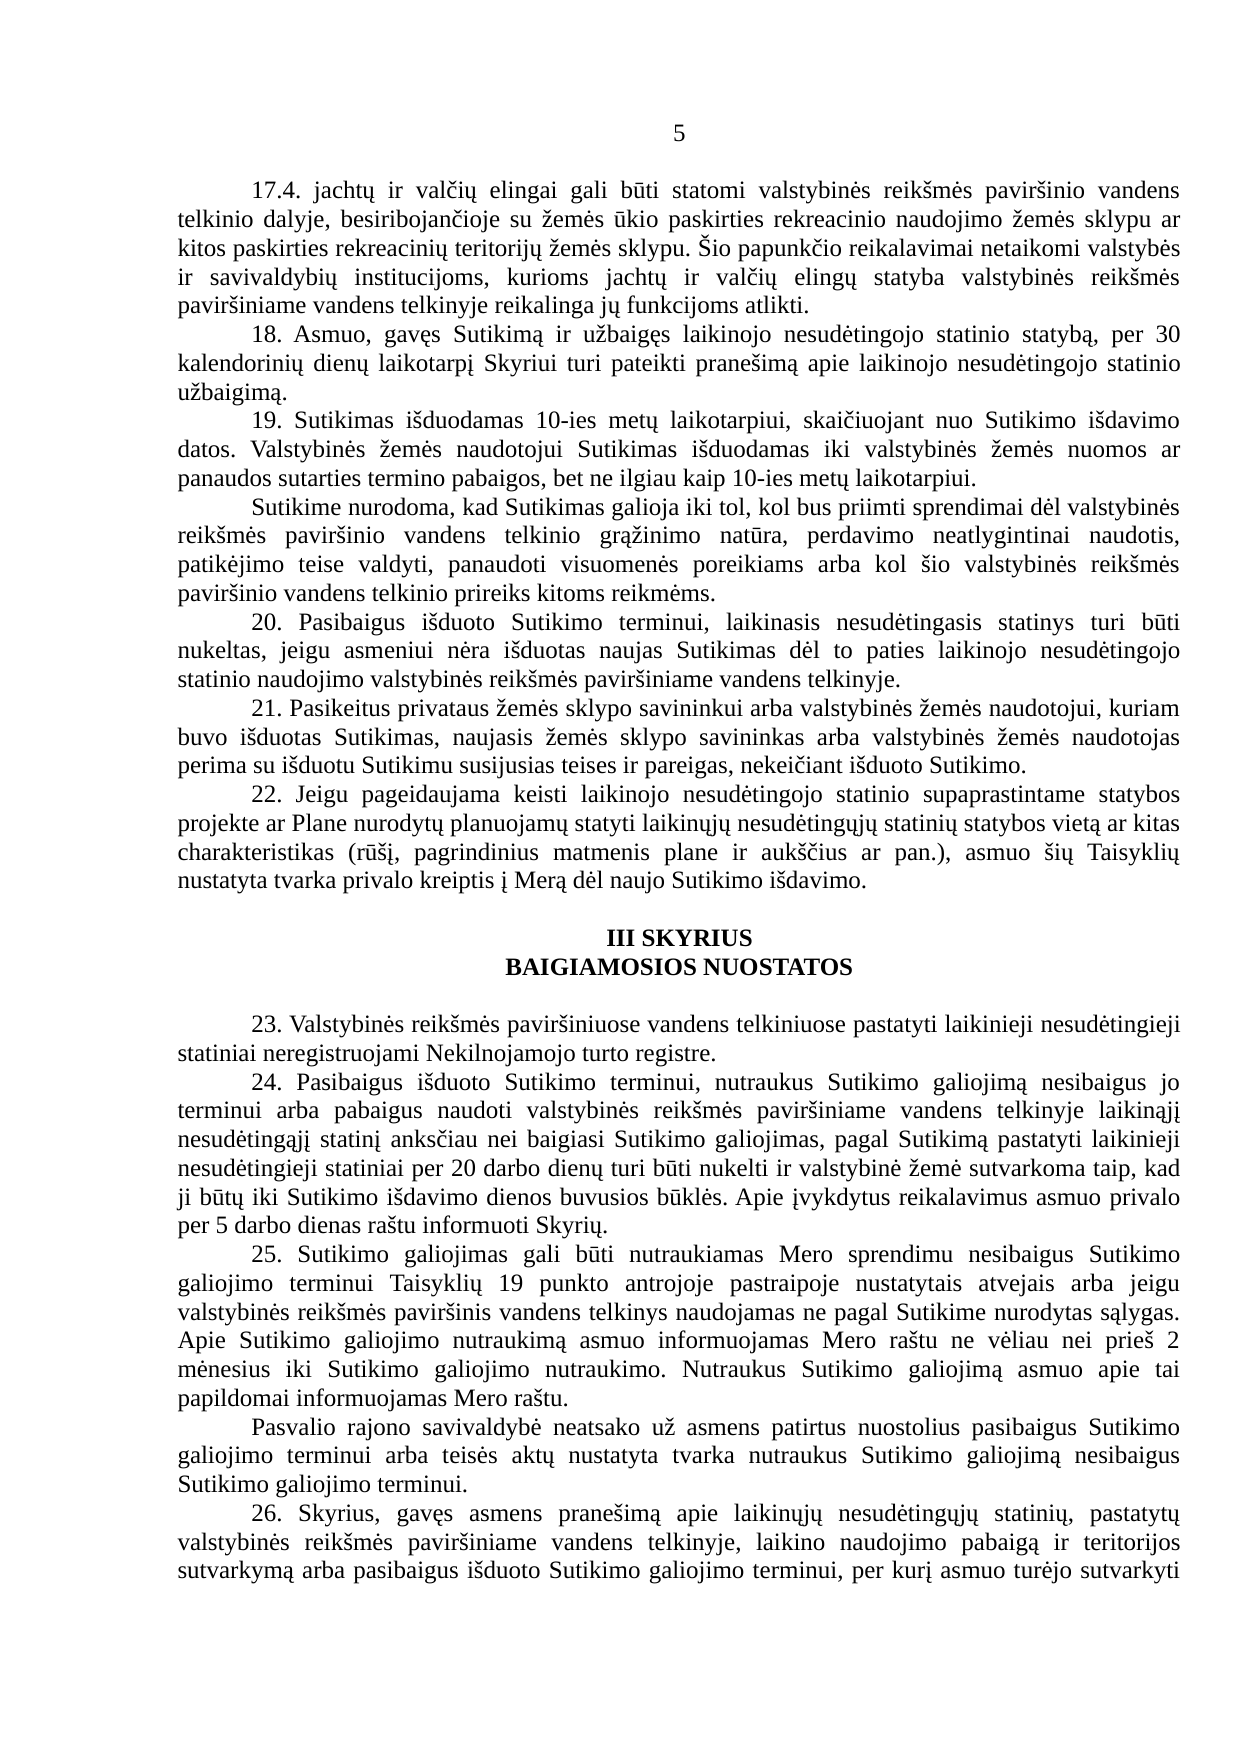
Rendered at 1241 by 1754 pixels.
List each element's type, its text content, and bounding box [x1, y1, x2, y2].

text III SKYRIUS [177, 923, 1181, 952]
text BAIGIAMOSIOS NUOSTATOS [177, 952, 1181, 981]
text 19. Sutikimas išduodamas 10-ies metų laikotarpiui, skaičiuojant nuo Sutikimo išdavimo datos. Valstybinės žemės naudotojui Sutikimas išduodamas iki valstybinės žemės nuomos ar panaudos sutarties termino pabaigos, bet ne ilgiau kaip 10-ies metų laikotarpiui. [177, 406, 1181, 492]
text 21. Pasikeitus privataus žemės sklypo savininkui arba valstybinės žemės naudotojui, kuriam buvo išduotas Sutikimas, naujasis žemės sklypo savininkas arba valstybinės žemės naudotojas perima su išduotu Sutikimu susijusias teises ir pareigas, nekeičiant išduoto Sutikimo. [177, 693, 1181, 779]
text 17.4. jachtų ir valčių elingai gali būti statomi valstybinės reikšmės paviršinio vandens telkinio dalyje, besiribojančioje su žemės ūkio paskirties rekreacinio naudojimo žemės sklypu ar kitos paskirties rekreacinių teritorijų žemės sklypu. Šio papunkčio reikalavimai netaikomi valstybės ir savivaldybių institucijoms, kurioms jachtų ir valčių elingų statyba valstybinės reikšmės paviršiniame vandens telkinyje reikalinga jų funkcijoms atlikti. [177, 176, 1181, 319]
text 18. Asmuo, gavęs Sutikimą ir užbaigęs laikinojo nesudėtingojo statinio statybą, per 30 kalendorinių dienų laikotarpį Skyriui turi pateikti pranešimą apie laikinojo nesudėtingojo statinio užbaigimą. [177, 319, 1181, 406]
text 23. Valstybinės reikšmės paviršiniuose vandens telkiniuose pastatyti laikinieji nesudėtingieji statiniai neregistruojami Nekilnojamojo turto registre. [177, 1009, 1181, 1067]
text 25. Sutikimo galiojimas gali būti nutraukiamas Mero sprendimu nesibaigus Sutikimo galiojimo terminui Taisyklių 19 punkto antrojoje pastraipoje nustatytais atvejais arba jeigu valstybinės reikšmės paviršinis vandens telkinys naudojamas ne pagal Sutikime nurodytas sąlygas. Apie Sutikimo galiojimo nutraukimą asmuo informuojamas Mero raštu ne vėliau nei prieš 2 mėnesius iki Sutikimo galiojimo nutraukimo. Nutraukus Sutikimo galiojimą asmuo apie tai papildomai informuojamas Mero raštu. [177, 1239, 1181, 1412]
text 22. Jeigu pageidaujama keisti laikinojo nesudėtingojo statinio supaprastintame statybos projekte ar Plane nurodytų planuojamų statyti laikinųjų nesudėtingųjų statinių statybos vietą ar kitas charakteristikas (rūšį, pagrindinius matmenis plane ir aukščius ar pan.), asmuo šių Taisyklių nustatyta tvarka privalo kreiptis į Merą dėl naujo Sutikimo išdavimo. [177, 779, 1181, 894]
text Sutikime nurodoma, kad Sutikimas galioja iki tol, kol bus priimti sprendimai dėl valstybinės reikšmės paviršinio vandens telkinio grąžinimo natūra, perdavimo neatlygintinai naudotis, patikėjimo teise valdyti, panaudoti visuomenės poreikiams arba kol šio valstybinės reikšmės paviršinio vandens telkinio prireiks kitoms reikmėms. [177, 492, 1181, 607]
text 24. Pasibaigus išduoto Sutikimo terminui, nutraukus Sutikimo galiojimą nesibaigus jo terminui arba pabaigus naudoti valstybinės reikšmės paviršiniame vandens telkinyje laikinąjį nesudėtingąjį statinį anksčiau nei baigiasi Sutikimo galiojimas, pagal Sutikimą pastatyti laikinieji nesudėtingieji statiniai per 20 darbo dienų turi būti nukelti ir valstybinė žemė sutvarkoma taip, kad ji būtų iki Sutikimo išdavimo dienos buvusios būklės. Apie įvykdytus reikalavimus asmuo privalo per 5 darbo dienas raštu informuoti Skyrių. [177, 1067, 1181, 1239]
text 26. Skyrius, gavęs asmens pranešimą apie laikinųjų nesudėtingųjų statinių, pastatytų valstybinės reikšmės paviršiniame vandens telkinyje, laikino naudojimo pabaigą ir teritorijos sutvarkymą arba pasibaigus išduoto Sutikimo galiojimo terminui, per kurį asmuo turėjo sutvarkyti [177, 1498, 1181, 1584]
text 20. Pasibaigus išduoto Sutikimo terminui, laikinasis nesudėtingasis statinys turi būti nukeltas, jeigu asmeniui nėra išduotas naujas Sutikimas dėl to paties laikinojo nesudėtingojo statinio naudojimo valstybinės reikšmės paviršiniame vandens telkinyje. [177, 607, 1181, 693]
text Pasvalio rajono savivaldybė neatsako už asmens patirtus nuostolius pasibaigus Sutikimo galiojimo terminui arba teisės aktų nustatyta tvarka nutraukus Sutikimo galiojimą nesibaigus Sutikimo galiojimo terminui. [177, 1412, 1181, 1498]
